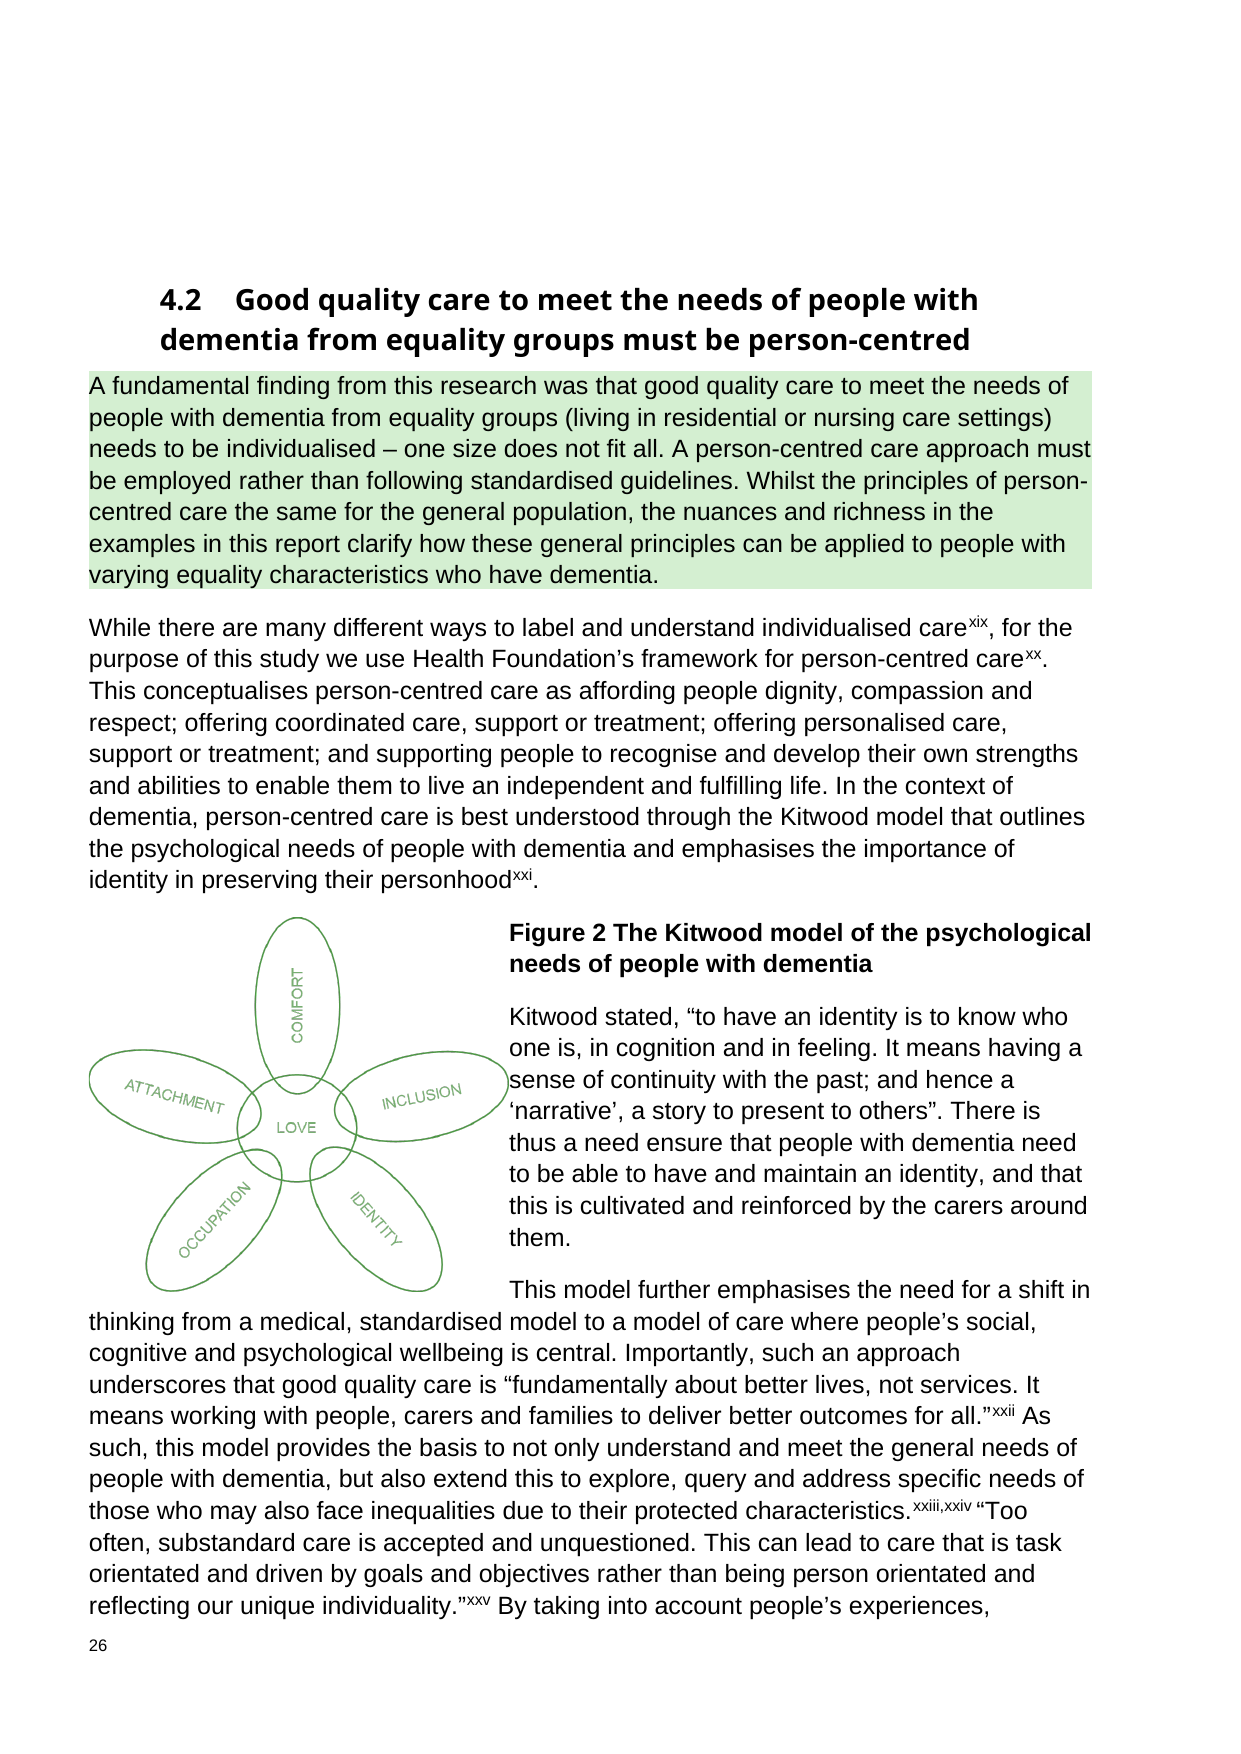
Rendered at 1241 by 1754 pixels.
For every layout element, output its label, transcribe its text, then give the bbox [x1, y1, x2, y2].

text [90, 1051, 250, 1142]
text This model further emphasises the need for a shift in thinking from a medical, standardised model to a model of care where people’s social, cognitive and psychological wellbeing is central. Importantly, such an approach underscores that good quality care is “fundamentally about better lives, not services. It means working with people, carers and families to deliver better outcomes for all.” As such, this model provides the basis to not only understand and meet the general needs of people with dementia, but also extend this to explore, query and address specific needs of those who may also face inequalities due to their protected characteristics., “Too often, substandard care is accepted and unquestioned. This can lead to care that is task orientated and driven by goals and objectives rather than being person orientated and reflecting our unique individuality.” By taking into account people’s experiences, environment and socio-cultural factors, care settings have been shown to positively impact on wellbeing, mood, and memory of people with dementia with different characteristics.,, [89, 1275, 1092, 1619]
text [312, 1152, 439, 1251]
text A fundamental finding from this research was that good quality care to meet the needs of people with dementia from equality groups (living in residential or nursing care settings) needs to be individualised – one size does not fit all. A person-centred care approach must be employed rather than following standardised guidelines. Whilst the principles of person-centred care the same for the general population, the nuances and richness in the examples in this report clarify how these general principles can be applied to people with varying equality characteristics who have dementia. [89, 371, 1092, 589]
text [240, 1081, 354, 1181]
subtitle Good quality care to meet the needs of people with dementia from equality groups must be person-centred [159, 279, 1092, 358]
text Figure 2 The Kitwood model of the psychological needs of people with dementia [307, 918, 1092, 978]
text [89, 918, 288, 978]
text [150, 1153, 280, 1251]
text [259, 919, 336, 978]
text [89, 1089, 241, 1251]
text While there are many different ways to label and understand individualised care, for the purpose of this study we use Health Foundation’s framework for person-centred care. This conceptualises person-centred care as affording people dignity, compassion and respect; offering coordinated care, support or treatment; offering personalised care, support or treatment; and supporting people to recognise and develop their own strengths and abilities to enable them to live an independent and fulfilling life. In the context of dementia, person-centred care is best understood through the Kitwood model that outlines the psychological needs of people with dementia and emphasises the importance of identity in preserving their personhood. [89, 613, 1092, 894]
text [89, 1002, 271, 1091]
text Kitwood stated, “to have an identity is to know who one is, in cognition and in feeling. It means having a sense of continuity with the past; and hence a ‘narrative’, a story to present to others”. There is thus a need ensure that people with dementia need to be able to have and maintain an identity, and that this is cultivated and reinforced by the carers around them. [323, 1002, 1092, 1251]
